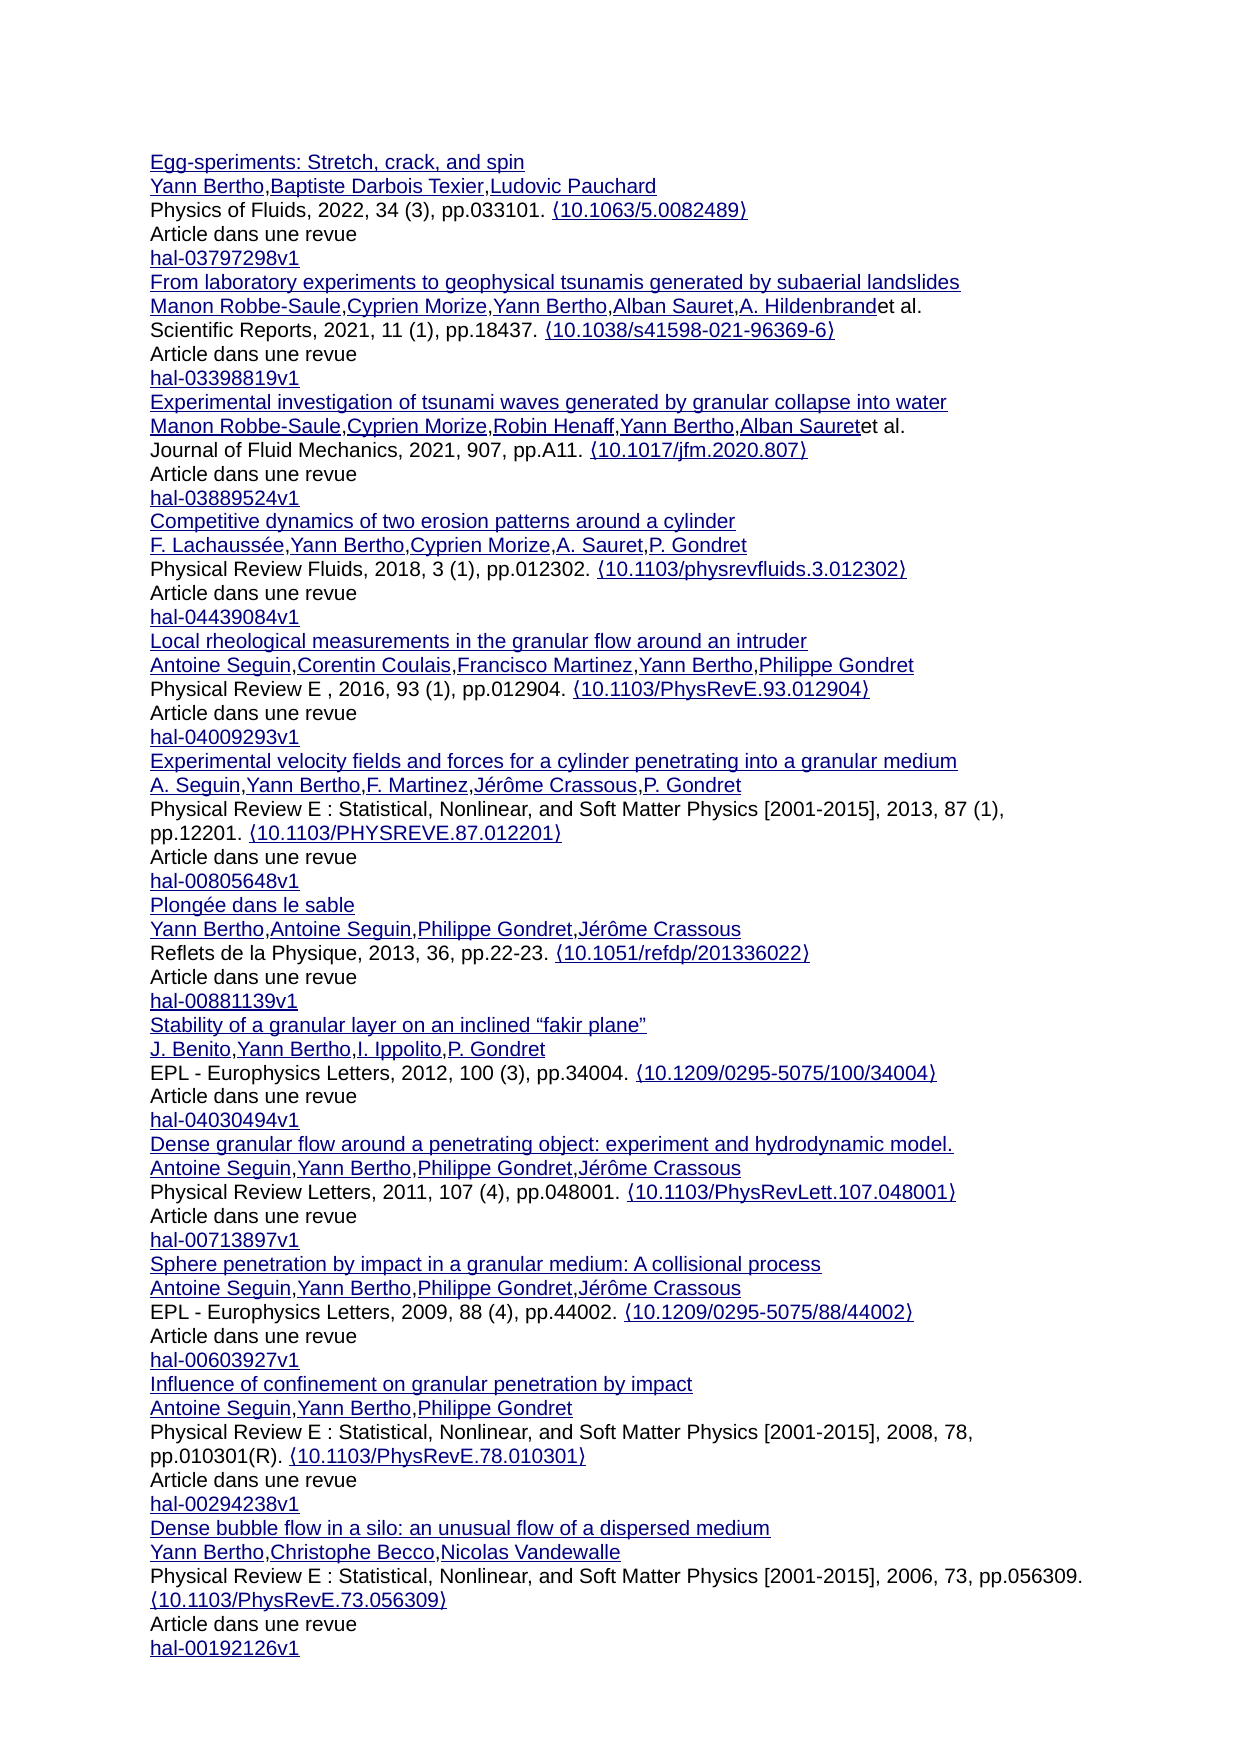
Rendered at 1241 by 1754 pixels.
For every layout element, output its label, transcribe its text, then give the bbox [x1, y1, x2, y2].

table_cell Plongée dans le sable Yann Bertho,Antoine Seguin,Philippe Gondret,Jérôme Crassous Reflets de la Physique, 2013, 36, pp.22-23. ⟨10.1051/refdp/201336022⟩ Article dans une revue hal-00881139v1 [150, 893, 1090, 1012]
table_cell Competitive dynamics of two erosion patterns around a cylinder F. Lachaussée,Yann Bertho,Cyprien Morize,A. Sauret,P. Gondret Physical Review Fluids, 2018, 3 (1), pp.012302. ⟨10.1103/physrevfluids.3.012302⟩ Article dans une revue hal-04439084v1 [150, 509, 1090, 629]
table_cell Egg-speriments: Stretch, crack, and spin Yann Bertho,Baptiste Darbois Texier,Ludovic Pauchard Physics of Fluids, 2022, 34 (3), pp.033101. ⟨10.1063/5.0082489⟩ Article dans une revue hal-03797298v1 [150, 150, 1090, 270]
table_cell Experimental investigation of tsunami waves generated by granular collapse into water Manon Robbe-Saule,Cyprien Morize,Robin Henaff,Yann Bertho,Alban Sauretet al. Journal of Fluid Mechanics, 2021, 907, pp.A11. ⟨10.1017/jfm.2020.807⟩ Article dans une revue hal-03889524v1 [150, 390, 1090, 509]
table_cell Experimental velocity fields and forces for a cylinder penetrating into a granular medium A. Seguin,Yann Bertho,F. Martinez,Jérôme Crassous,P. Gondret Physical Review E : Statistical, Nonlinear, and Soft Matter Physics [2001-2015], 2013, 87 (1), pp.12201. ⟨10.1103/PHYSREVE.87.012201⟩ Article dans une revue hal-00805648v1 [150, 749, 1090, 893]
table_cell Stability of a granular layer on an inclined “fakir plane” J. Benito,Yann Bertho,I. Ippolito,P. Gondret EPL - Europhysics Letters, 2012, 100 (3), pp.34004. ⟨10.1209/0295-5075/100/34004⟩ Article dans une revue hal-04030494v1 [150, 1013, 1090, 1132]
table_cell Dense granular flow around a penetrating object: experiment and hydrodynamic model. Antoine Seguin,Yann Bertho,Philippe Gondret,Jérôme Crassous Physical Review Letters, 2011, 107 (4), pp.048001. ⟨10.1103/PhysRevLett.107.048001⟩ Article dans une revue hal-00713897v1 [150, 1132, 1090, 1252]
table_cell Influence of confinement on granular penetration by impact Antoine Seguin,Yann Bertho,Philippe Gondret Physical Review E : Statistical, Nonlinear, and Soft Matter Physics [2001-2015], 2008, 78, pp.010301(R). ⟨10.1103/PhysRevE.78.010301⟩ Article dans une revue hal-00294238v1 [150, 1372, 1090, 1516]
table_cell Dense bubble flow in a silo: an unusual flow of a dispersed medium Yann Bertho,Christophe Becco,Nicolas Vandewalle Physical Review E : Statistical, Nonlinear, and Soft Matter Physics [2001-2015], 2006, 73, pp.056309. ⟨10.1103/PhysRevE.73.056309⟩ Article dans une revue hal-00192126v1 [150, 1516, 1090, 1659]
table_cell Sphere penetration by impact in a granular medium: A collisional process Antoine Seguin,Yann Bertho,Philippe Gondret,Jérôme Crassous EPL - Europhysics Letters, 2009, 88 (4), pp.44002. ⟨10.1209/0295-5075/88/44002⟩ Article dans une revue hal-00603927v1 [150, 1252, 1090, 1372]
table_cell From laboratory experiments to geophysical tsunamis generated by subaerial landslides Manon Robbe-Saule,Cyprien Morize,Yann Bertho,Alban Sauret,A. Hildenbrandet al. Scientific Reports, 2021, 11 (1), pp.18437. ⟨10.1038/s41598-021-96369-6⟩ Article dans une revue hal-03398819v1 [150, 270, 1090, 389]
table_cell Local rheological measurements in the granular flow around an intruder Antoine Seguin,Corentin Coulais,Francisco Martinez,Yann Bertho,Philippe Gondret Physical Review E , 2016, 93 (1), pp.012904. ⟨10.1103/PhysRevE.93.012904⟩ Article dans une revue hal-04009293v1 [150, 629, 1090, 749]
